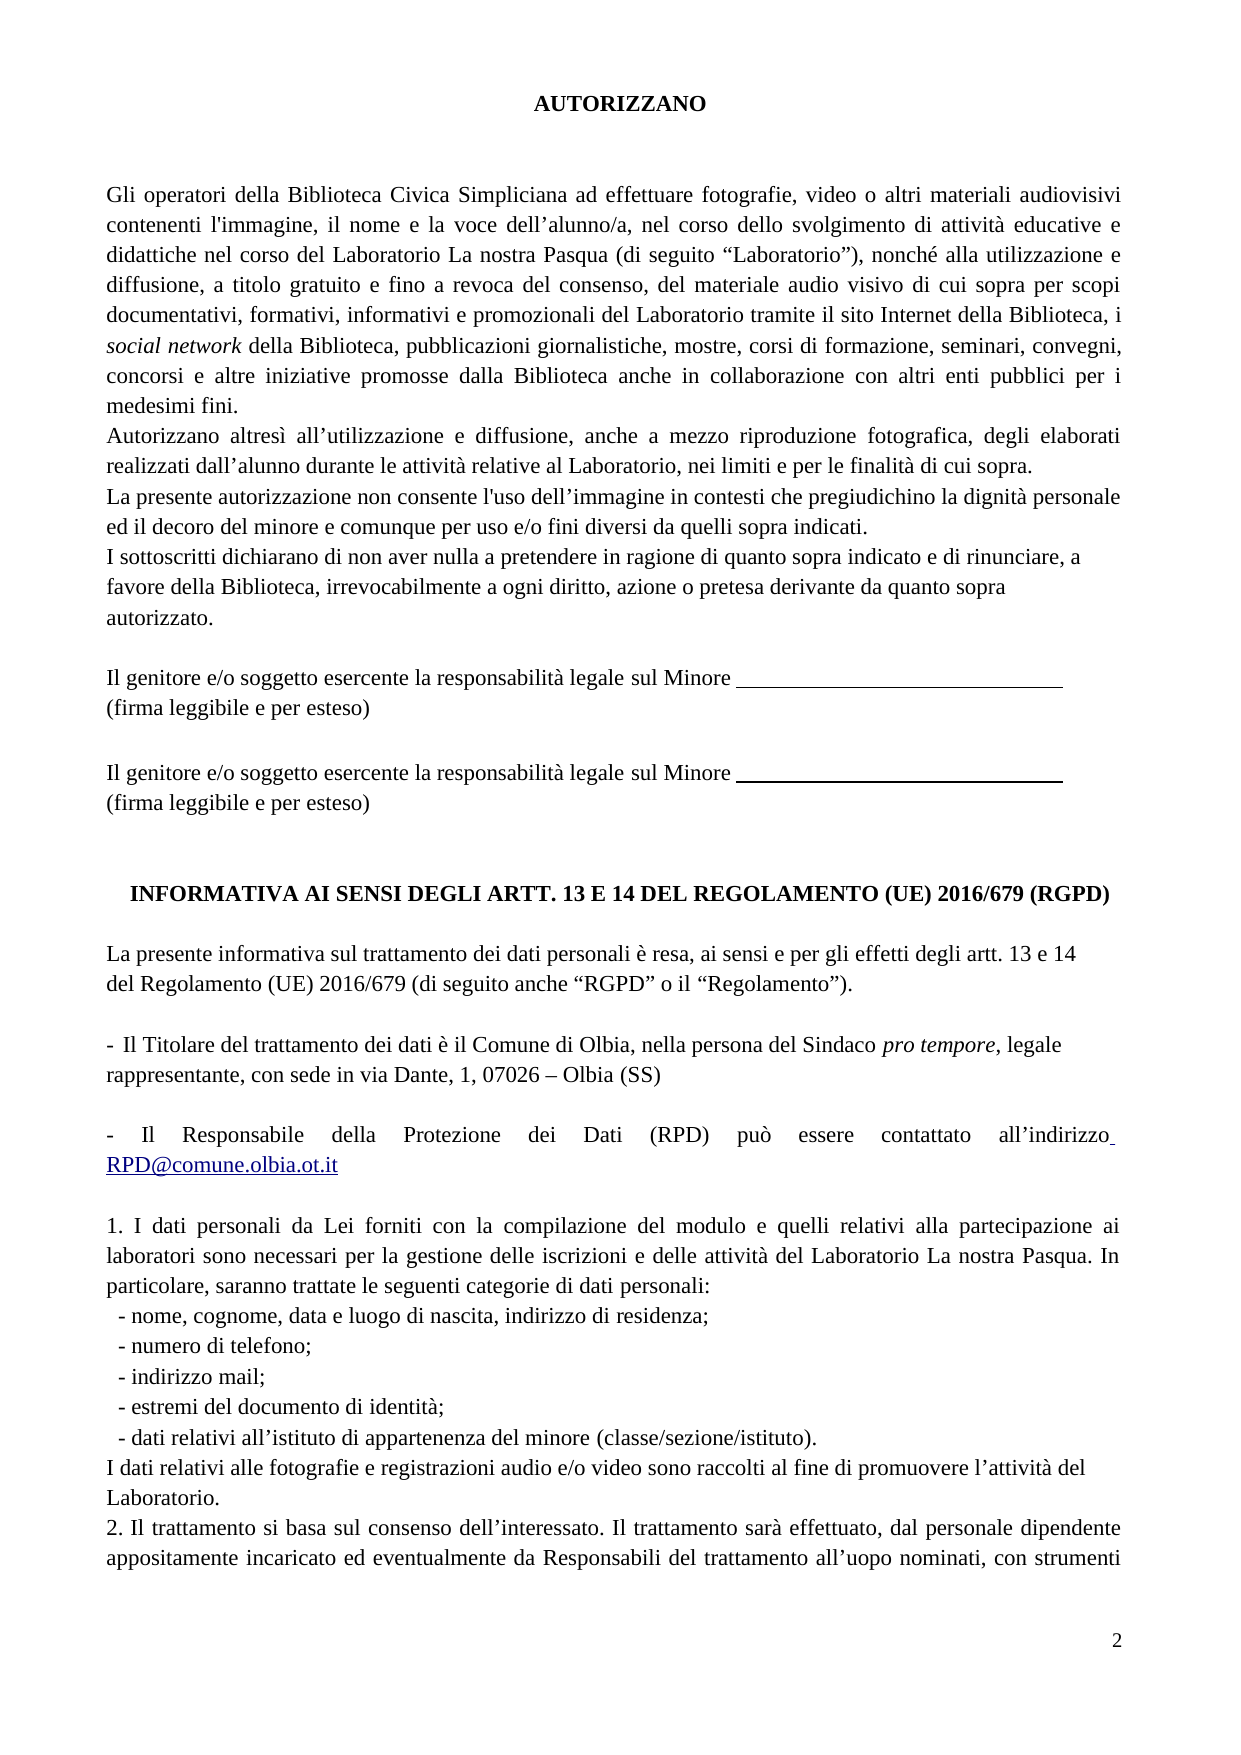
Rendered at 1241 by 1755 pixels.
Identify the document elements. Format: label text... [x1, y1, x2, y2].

text Gli operatori della Biblioteca Civica Simpliciana ad effettuare fotografie, video o altri materiali audiovisivi contenenti l'immagine, il nome e la voce dell’alunno/a, nel corso dello svolgimento di attività educative e didattiche nel corso del Laboratorio La nostra Pasqua (di seguito “Laboratorio”), nonché alla utilizzazione e diffusione, a titolo gratuito e fino a revoca del consenso, del materiale audio visivo di cui sopra per scopi documentativi, formativi, informativi e promozionali del Laboratorio tramite il sito Internet della Biblioteca, i social network della Biblioteca, pubblicazioni giornalistiche, mostre, corsi di formazione, seminari, convegni, concorsi e altre iniziative promosse dalla Biblioteca anche in collaborazione con altri enti pubblici per i medesimi fini. [106, 181, 1123, 418]
list numero di telefono; [118, 1332, 1134, 1359]
list Il Titolare del trattamento dei dati è il Comune di Olbia, nella persona del Sindaco pro tempore, legale rappresentante, con sede in via Dante, 1, 07026 – Olbia (SS) [106, 1031, 1123, 1087]
text AUTORIZZANO [531, 90, 709, 116]
text Il genitore e/o soggetto esercente la responsabilità legale sul Minore (firma leggibile e per esteso) [106, 664, 1075, 721]
list Il Responsabile della Protezione dei Dati (RPD) può essere contattato all’indirizzo RPD@comune.olbia.ot.it [106, 1121, 1123, 1177]
text Autorizzano altresì all’utilizzazione e diffusione, anche a mezzo riproduzione fotografica, degli elaborati realizzati dall’alunno durante le attività relative al Laboratorio, nei limiti e per le finalità di cui sopra. [106, 422, 1122, 479]
text I sottoscritti dichiarano di non aver nulla a pretendere in ragione di quanto sopra indicato e di rinunciare, a favore della Biblioteca, irrevocabilmente a ogni diritto, azione o pretesa derivante da quanto sopra autorizzato. [106, 543, 1096, 630]
text La presente informativa sul trattamento dei dati personali è resa, ai sensi e per gli effetti degli artt. 13 e 14 del Regolamento (UE) 2016/679 (di seguito anche “RGPD” o il “Regolamento”). [106, 940, 1107, 997]
list estremi del documento di identità; [118, 1393, 1134, 1419]
text INFORMATIVA AI SENSI DEGLI ARTT. 13 E 14 DEL REGOLAMENTO (UE) 2016/679 (RGPD) [129, 880, 1134, 906]
list nome, cognome, data e luogo di nascita, indirizzo di residenza; [118, 1302, 1134, 1328]
text La presente autorizzazione non consente l'uso dell’immagine in contesti che pregiudichino la dignità personale ed il decoro del minore e comunque per uso e/o fini diversi da quelli sopra indicati. [106, 483, 1122, 539]
list I dati personali da Lei forniti con la compilazione del modulo e quelli relativi alla partecipazione ai laboratori sono necessari per la gestione delle iscrizioni e delle attività del Laboratorio La nostra Pasqua. In particolare, saranno trattate le seguenti categorie di dati personali: [106, 1212, 1122, 1298]
text I dati relativi alle fotografie e registrazioni audio e/o video sono raccolti al fine di promuovere l’attività del Laboratorio. [106, 1454, 1107, 1510]
text Il genitore e/o soggetto esercente la responsabilità legale sul Minore (firma leggibile e per esteso) [106, 759, 1075, 815]
list Il trattamento si basa sul consenso dell’interessato. Il trattamento sarà effettuato, dal personale dipendente appositamente incaricato ed eventualmente da Responsabili del trattamento all’uopo nominati, con strumenti [106, 1514, 1123, 1571]
list indirizzo mail; [118, 1363, 1134, 1389]
list dati relativi all’istituto di appartenenza del minore (classe/sezione/istituto). [118, 1423, 1134, 1450]
